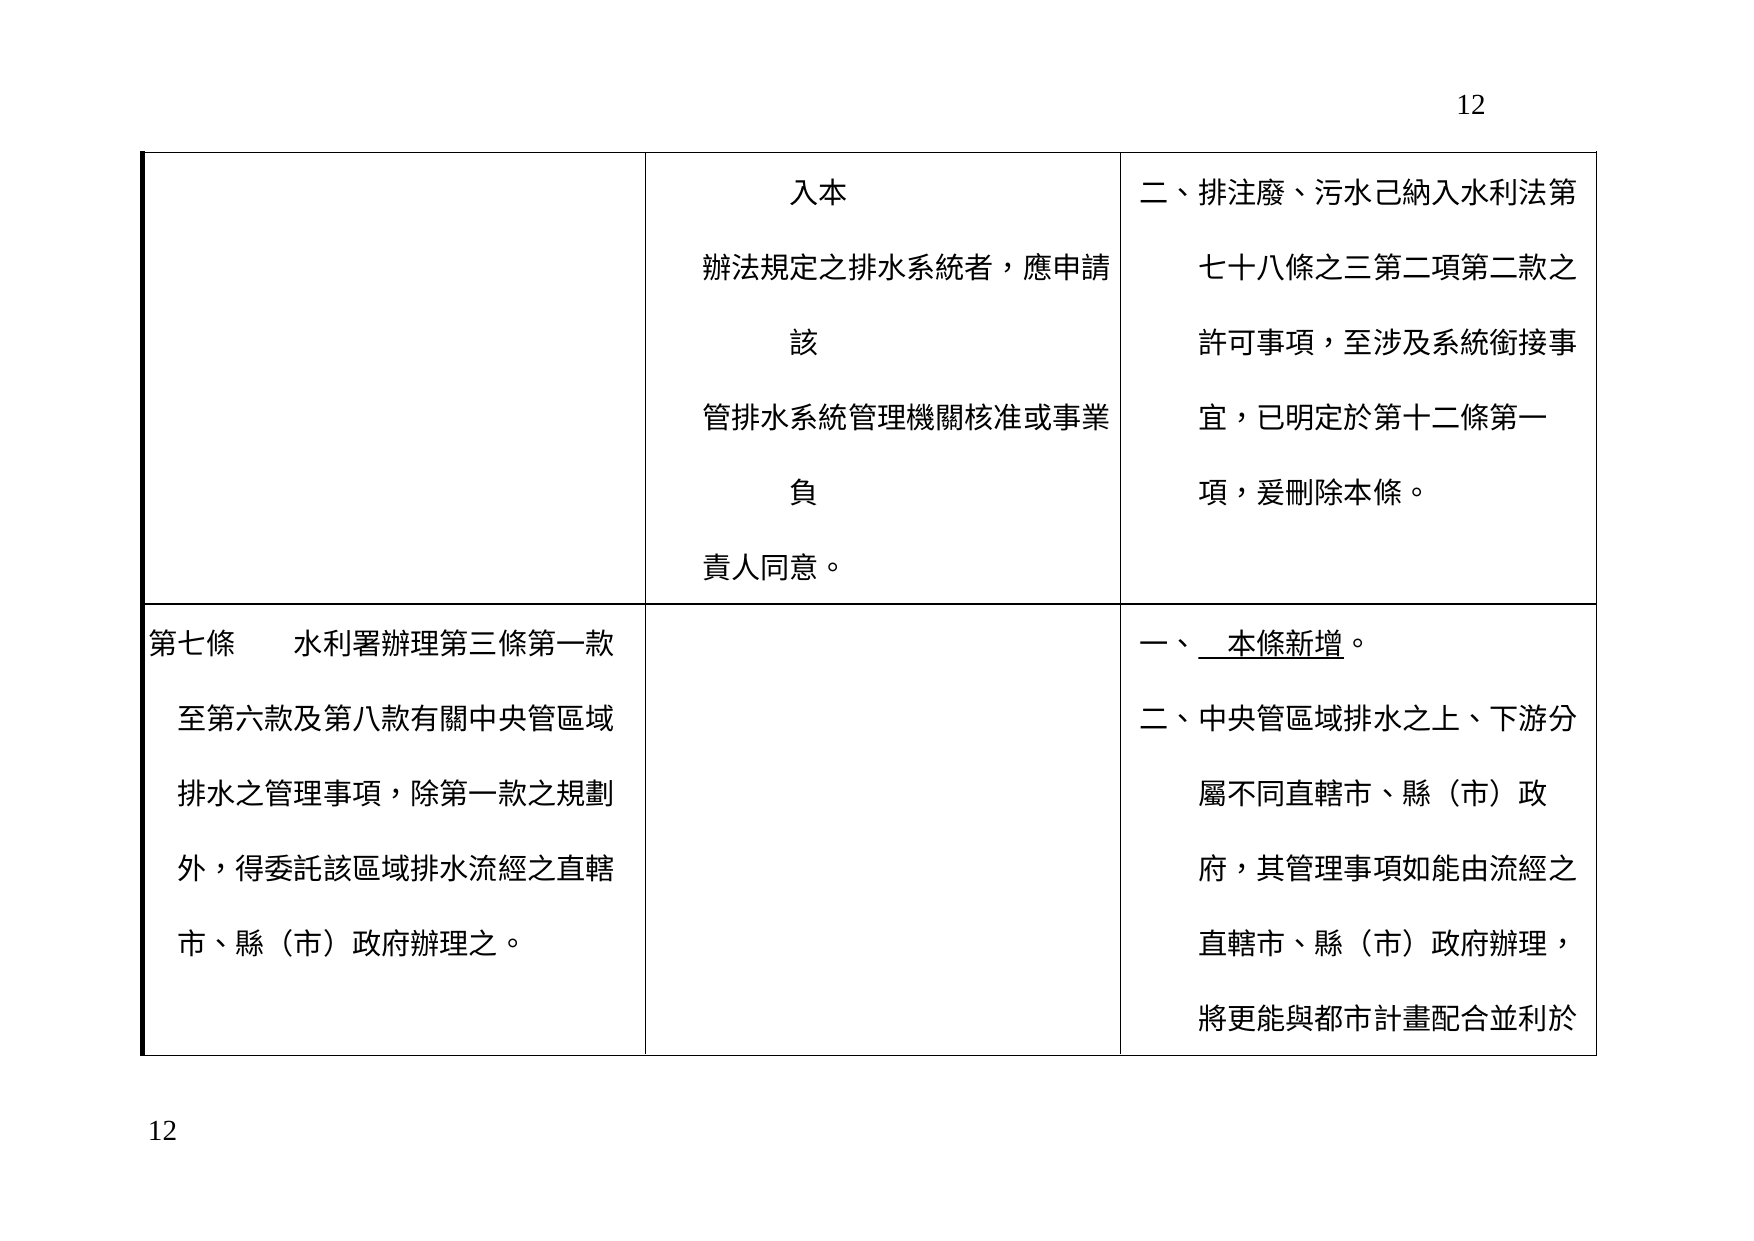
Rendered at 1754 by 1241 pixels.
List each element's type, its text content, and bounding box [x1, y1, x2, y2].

table_cell 二、排注廢、污水己納入水利法第七十八條之三第二項第二款之許可事項，至涉及系統銜接事宜，已明定於第十二條第一項，爰刪除本條。 [1121, 153, 1596, 603]
table_cell 入本 辦法規定之排水系統者，應申請該 管排水系統管理機關核准或事業負 責人同意。 [646, 153, 1120, 603]
table_cell [145, 153, 645, 603]
table_cell [646, 605, 1120, 1054]
table_cell 本條新增。 二、中央管區域排水之上、下游分屬不同直轄市、縣（市）政府，其管理事項如能由流經之直轄市、縣（市）政府辦理，將更能與都市計畫配合並利於 [1121, 605, 1596, 1054]
table_cell 第七條 水利署辦理第三條第一款至第六款及第八款有關中央管區域排水之管理事項，除第一款之規劃外，得委託該區域排水流經之直轄市、縣（市）政府辦理之。 [145, 605, 645, 1054]
